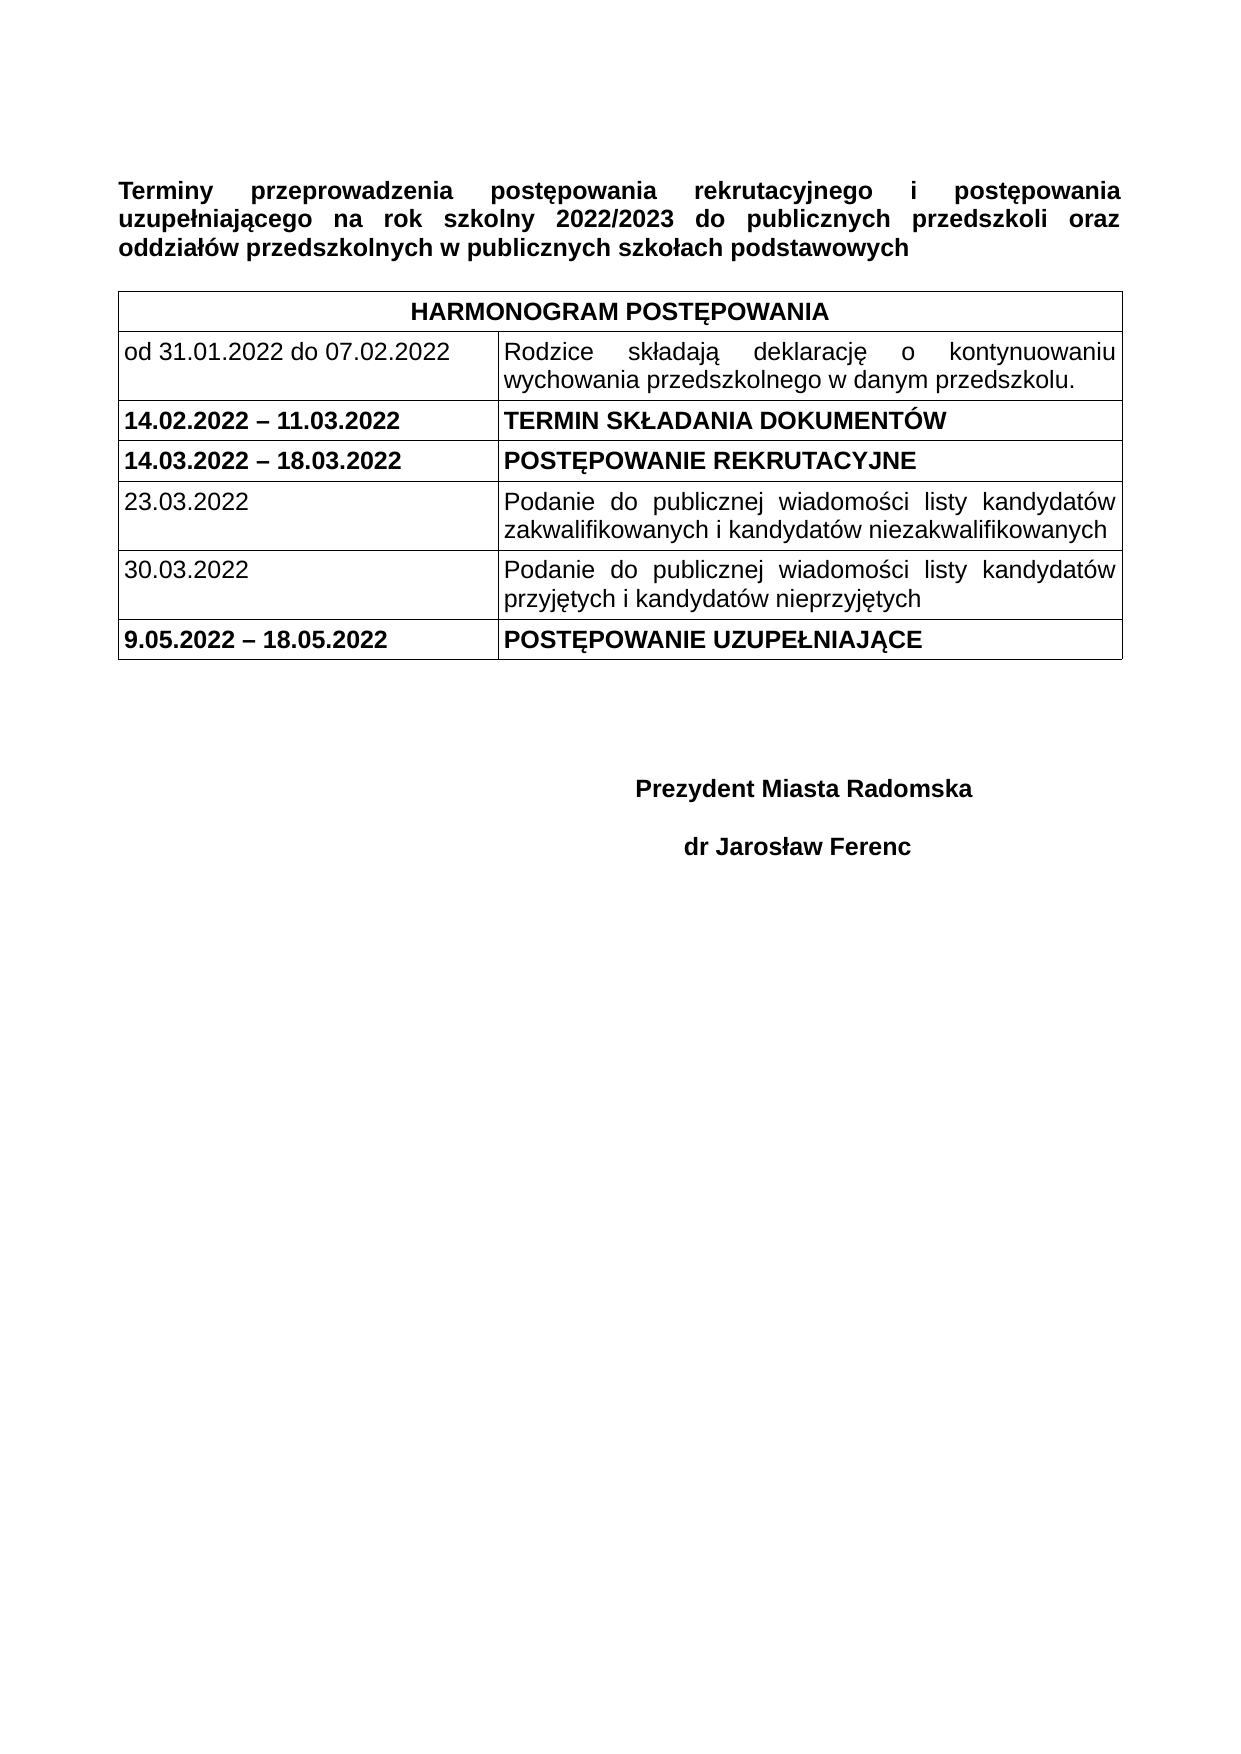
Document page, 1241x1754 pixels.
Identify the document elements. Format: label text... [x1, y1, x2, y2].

table_header HARMONOGRAM POSTĘPOWANIA [119, 292, 1122, 331]
table_cell Podanie do publicznej wiadomości listy kandydatów zakwalifikowanych i kandydatów niezakwalifikowanych [499, 482, 1122, 550]
text Prezydent Miasta Radomska [118, 774, 1122, 803]
table_cell 23.03.2022 [119, 482, 498, 550]
table_cell POSTĘPOWANIE UZUPEŁNIAJĄCE [499, 620, 1122, 659]
table_cell 9.05.2022 – 18.05.2022 [119, 620, 498, 659]
table_cell POSTĘPOWANIE REKRUTACYJNE [499, 441, 1122, 481]
text dr Jarosław Ferenc [118, 832, 1122, 860]
text Terminy przeprowadzenia postępowania rekrutacyjnego i postępowania uzupełniającego na rok szkolny 2022/2023 do publicznych przedszkoli oraz oddziałów przedszkolnych w publicznych szkołach podstawowych [118, 176, 1122, 262]
table_cell 14.02.2022 – 11.03.2022 [119, 401, 498, 440]
table_cell Rodzice składają deklarację o kontynuowaniu wychowania przedszkolnego w danym przedszkolu. [499, 332, 1122, 400]
table_cell od 31.01.2022 do 07.02.2022 [119, 332, 498, 400]
table_cell 14.03.2022 – 18.03.2022 [119, 441, 498, 481]
table_cell Podanie do publicznej wiadomości listy kandydatów przyjętych i kandydatów nieprzyjętych [499, 551, 1122, 619]
table_cell 30.03.2022 [119, 551, 498, 619]
table_cell TERMIN SKŁADANIA DOKUMENTÓW [499, 401, 1122, 440]
